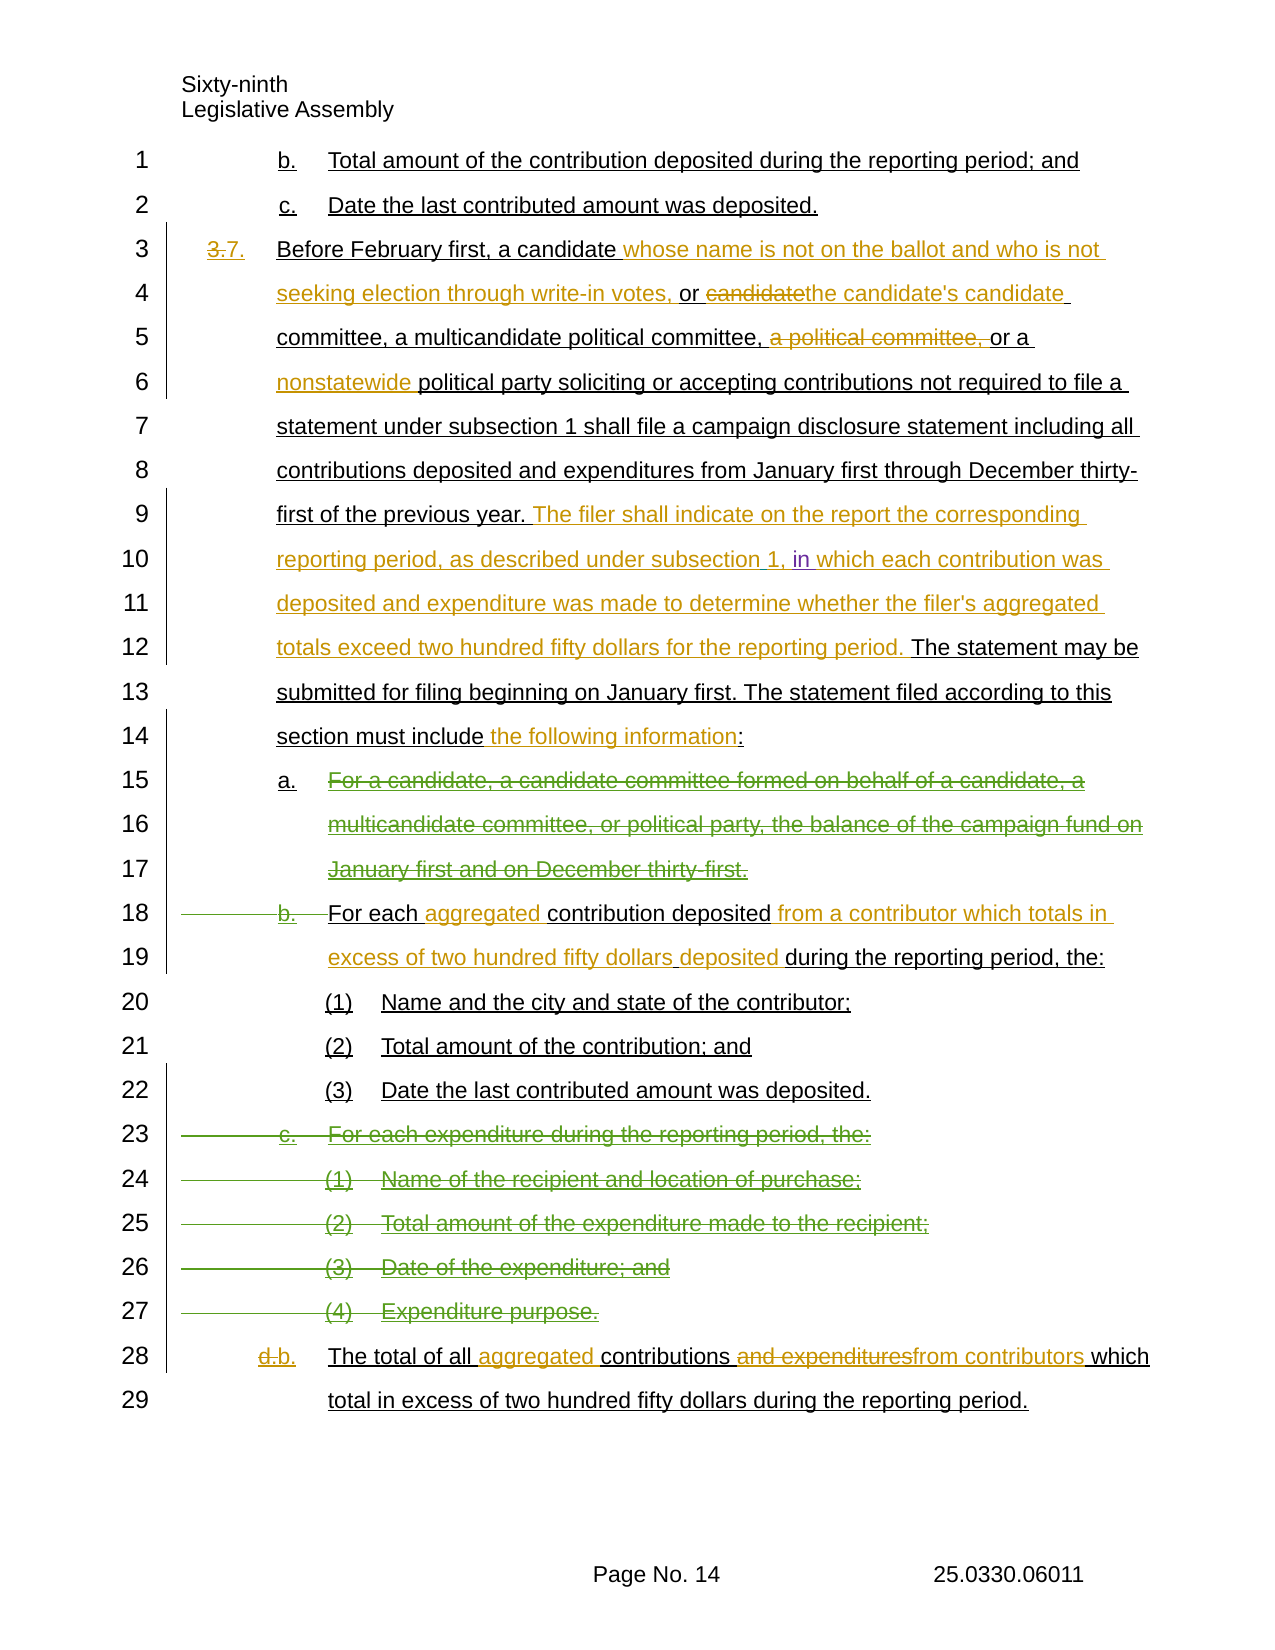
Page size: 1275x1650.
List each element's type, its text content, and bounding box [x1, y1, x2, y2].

text b. Total amount of the contribution deposited during the reporting period; and [181, 133, 1154, 178]
text c. Date the last contributed amount was deposited. [181, 178, 1154, 222]
text (2) Total amount of the contribution; and [181, 1019, 1154, 1063]
text 7. Before February first, a candidate whose name is not on the ballot and who is not seeking election through write-in votes, or the candidate's candidate committee, a multicandidate political committee, or a nonstatewide political party soliciting or accepting contributions not required to file a statement under subsection 1 shall file a campaign disclosure statement including all contributions deposited and expenditures from January first through December thirty-first of the previous year. The filer shall indicate on the report the corresponding reporting period, as described under subsection 1, in which each contribution was deposited and expenditure was made to determine whether the filer's aggregated totals exceed two hundred fifty dollars for the reporting period. The statement may be submitted for filing beginning on January first. The statement filed according to this section must include the following information: [181, 222, 1154, 753]
text (1) Name and the city and state of the contributor; [181, 974, 1154, 1019]
text (3) Date the last contributed amount was deposited. [181, 1063, 1154, 1107]
text a. For each aggregated contribution deposited from a contributor which totals in excess of two hundred fifty dollars deposited during the reporting period, the: [181, 753, 1154, 886]
text b. The total of all aggregated contributions from contributors which total in excess of two hundred fifty dollars during the reporting period. [181, 1329, 1154, 1417]
